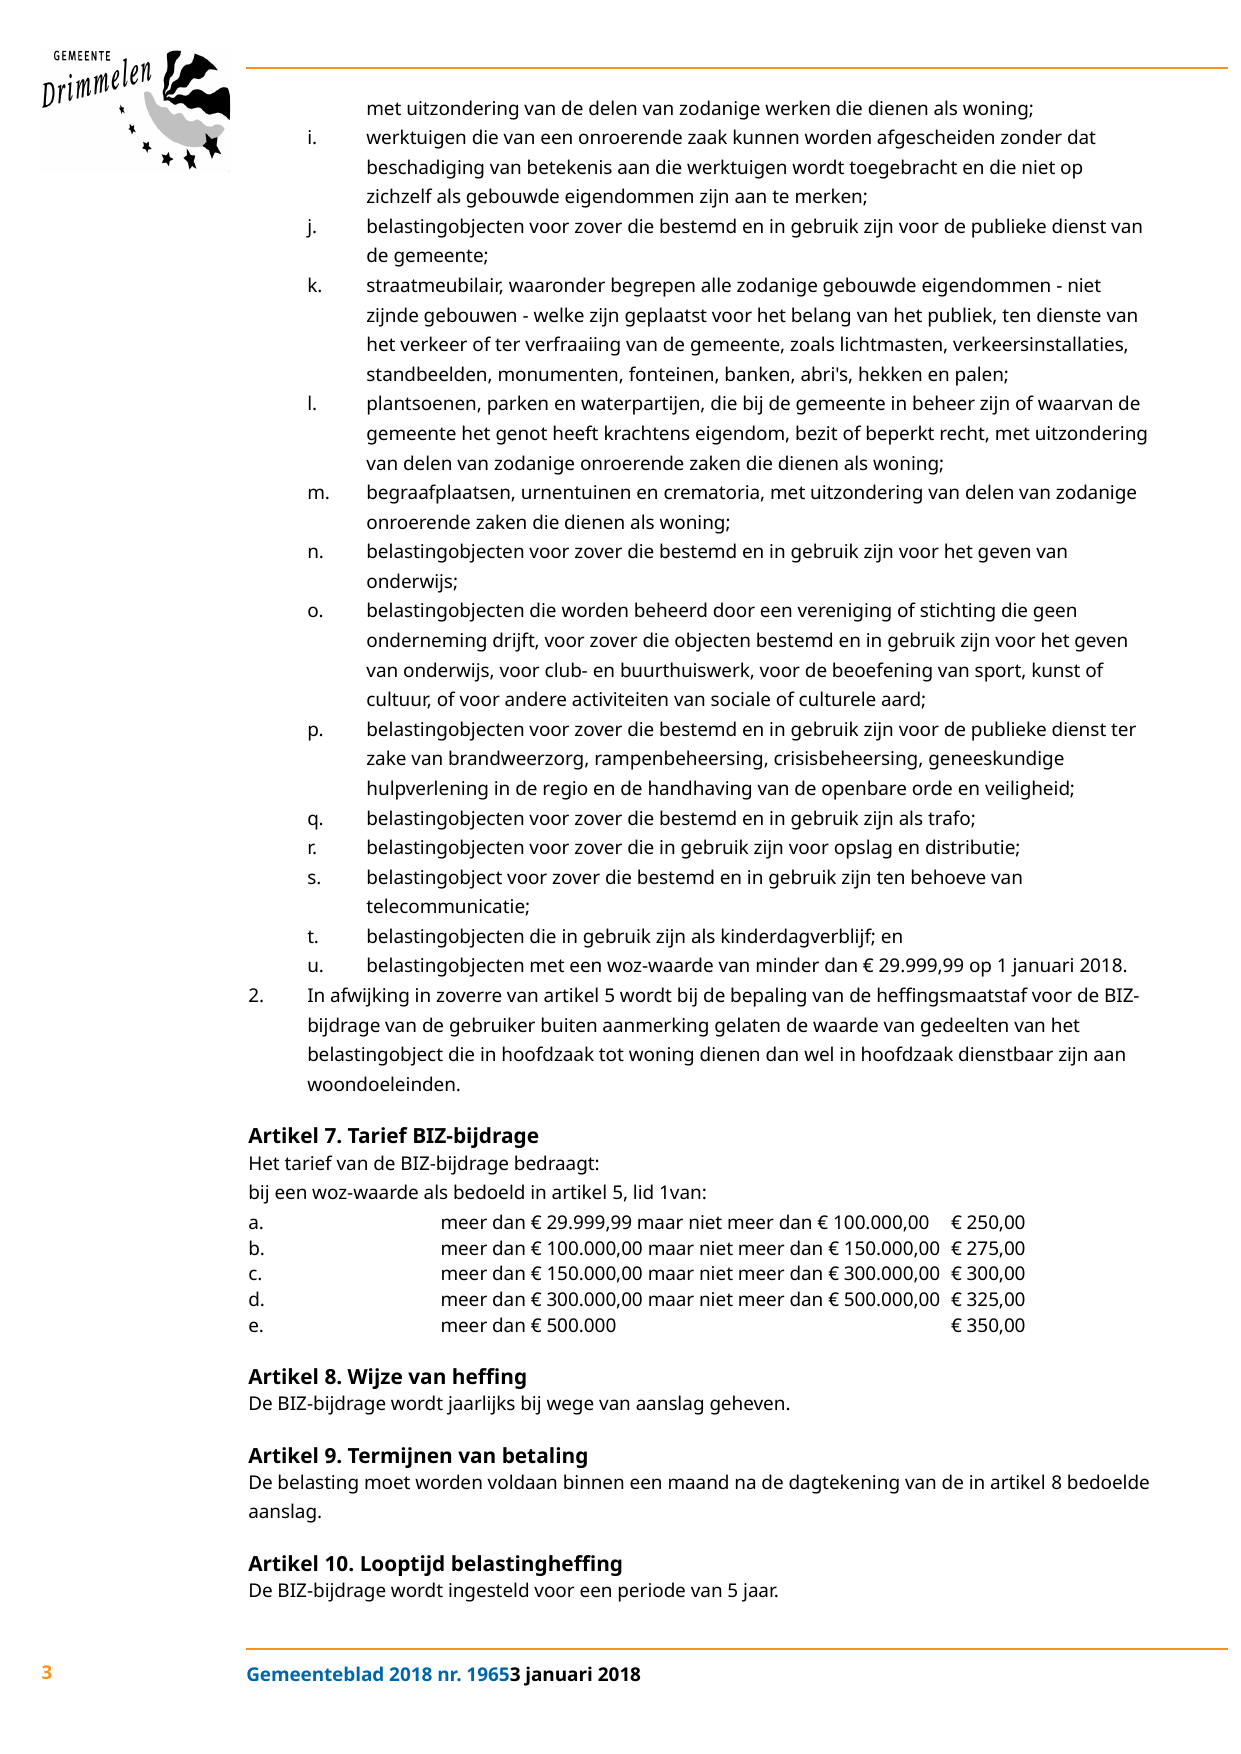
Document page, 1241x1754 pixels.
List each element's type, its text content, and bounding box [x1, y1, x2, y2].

table_header meer dan € 29.999,99 maar niet meer dan € 100.000,00 [440, 1209, 951, 1235]
table_header € 250,00 [951, 1209, 1152, 1235]
text De BIZ-bijdrage wordt ingesteld voor een periode van 5 jaar. [248, 1578, 1152, 1603]
list belastingobjecten met een woz-waarde van minder dan € 29.999,99 op 1 januari 2018. [307, 953, 1152, 978]
text Artikel 8. Wijze van heffing [248, 1362, 1152, 1390]
list belastingobjecten voor zover die bestemd en in gebruik zijn voor het geven van onderwijs; [307, 538, 1152, 594]
list belastingobjecten voor zover die bestemd en in gebruik zijn voor de publieke dienst ter zake van brandweerzorg, rampenbeheersing, crisisbeheersing, geneeskundige hulpverlening in de regio en de handhaving van de openbare orde en veiligheid; [307, 716, 1152, 801]
table_cell d. [248, 1286, 440, 1312]
table_cell e. [248, 1312, 440, 1338]
text De BIZ-bijdrage wordt jaarlijks bij wege van aanslag geheven. [248, 1390, 1152, 1416]
table_cell € 325,00 [951, 1286, 1152, 1312]
table_cell € 350,00 [951, 1312, 1152, 1338]
list werktuigen die van een onroerende zaak kunnen worden afgescheiden zonder dat beschadiging van betekenis aan die werktuigen wordt toegebracht en die niet op zichzelf als gebouwde eigendommen zijn aan te merken; [307, 124, 1152, 209]
text De belasting moet worden voldaan binnen een maand na de dagtekening van de in artikel 8 bedoelde aanslag. [248, 1469, 1152, 1524]
table_cell € 300,00 [951, 1261, 1152, 1286]
list met uitzondering van de delen van zodanige werken die dienen als woning; [307, 95, 1152, 121]
list straatmeubilair, waaronder begrepen alle zodanige gebouwde eigendommen - niet zijnde gebouwen - welke zijn geplaatst voor het belang van het publiek, ten dienste van het verkeer of ter verfraaiing van de gemeente, zoals lichtmasten, verkeersinstallaties, standbeelden, monumenten, fonteinen, banken, abri's, hekken en palen; [307, 272, 1152, 387]
list begraafplaatsen, urnentuinen en crematoria, met uitzondering van delen van zodanige onroerende zaken die dienen als woning; [307, 479, 1152, 535]
table_cell c. [248, 1261, 440, 1286]
table_cell meer dan € 100.000,00 maar niet meer dan € 150.000,00 [440, 1235, 951, 1261]
list belastingobject voor zover die bestemd en in gebruik zijn ten behoeve van telecommunicatie; [307, 864, 1152, 919]
list belastingobjecten voor zover die bestemd en in gebruik zijn als trafo; [307, 805, 1152, 831]
table_cell b. [248, 1235, 440, 1261]
text Het tarief van de BIZ-bijdrage bedraagt: [248, 1150, 1152, 1176]
table_cell meer dan € 300.000,00 maar niet meer dan € 500.000,00 [440, 1286, 951, 1312]
text Artikel 9. Termijnen van betaling [248, 1441, 1152, 1469]
table_cell meer dan € 500.000 [440, 1312, 951, 1338]
text Artikel 10. Looptijd belastingheffing [248, 1549, 1152, 1578]
list belastingobjecten voor zover die bestemd en in gebruik zijn voor de publieke dienst van de gemeente; [307, 213, 1152, 268]
list belastingobjecten die in gebruik zijn als kinderdagverblijf; en [307, 923, 1152, 949]
picture [41, 47, 231, 172]
text bij een woz-waarde als bedoeld in artikel 5, lid 1van: [248, 1179, 1152, 1205]
list plantsoenen, parken en waterpartijen, die bij de gemeente in beheer zijn of waarvan de gemeente het genot heeft krachtens eigendom, bezit of beperkt recht, met uitzondering van delen van zodanige onroerende zaken die dienen als woning; [307, 391, 1152, 476]
table_header a. [248, 1209, 440, 1235]
table_cell meer dan € 150.000,00 maar niet meer dan € 300.000,00 [440, 1261, 951, 1286]
text Artikel 7. Tarief BIZ-bijdrage [248, 1121, 1152, 1150]
list In afwijking in zoverre van artikel 5 wordt bij de bepaling van de heffingsmaatstaf voor de BIZ-bijdrage van de gebruiker buiten aanmerking gelaten de waarde van gedeelten van het belastingobject die in hoofdzaak tot woning dienen dan wel in hoofdzaak dienstbaar zijn aan woondoeleinden. [248, 982, 1152, 1097]
table_cell € 275,00 [951, 1235, 1152, 1261]
list belastingobjecten voor zover die in gebruik zijn voor opslag en distributie; [307, 834, 1152, 860]
list belastingobjecten die worden beheerd door een vereniging of stichting die geen onderneming drijft, voor zover die objecten bestemd en in gebruik zijn voor het geven van onderwijs, voor club- en buurthuiswerk, voor de beoefening van sport, kunst of cultuur, of voor andere activiteiten van sociale of culturele aard; [307, 598, 1152, 712]
